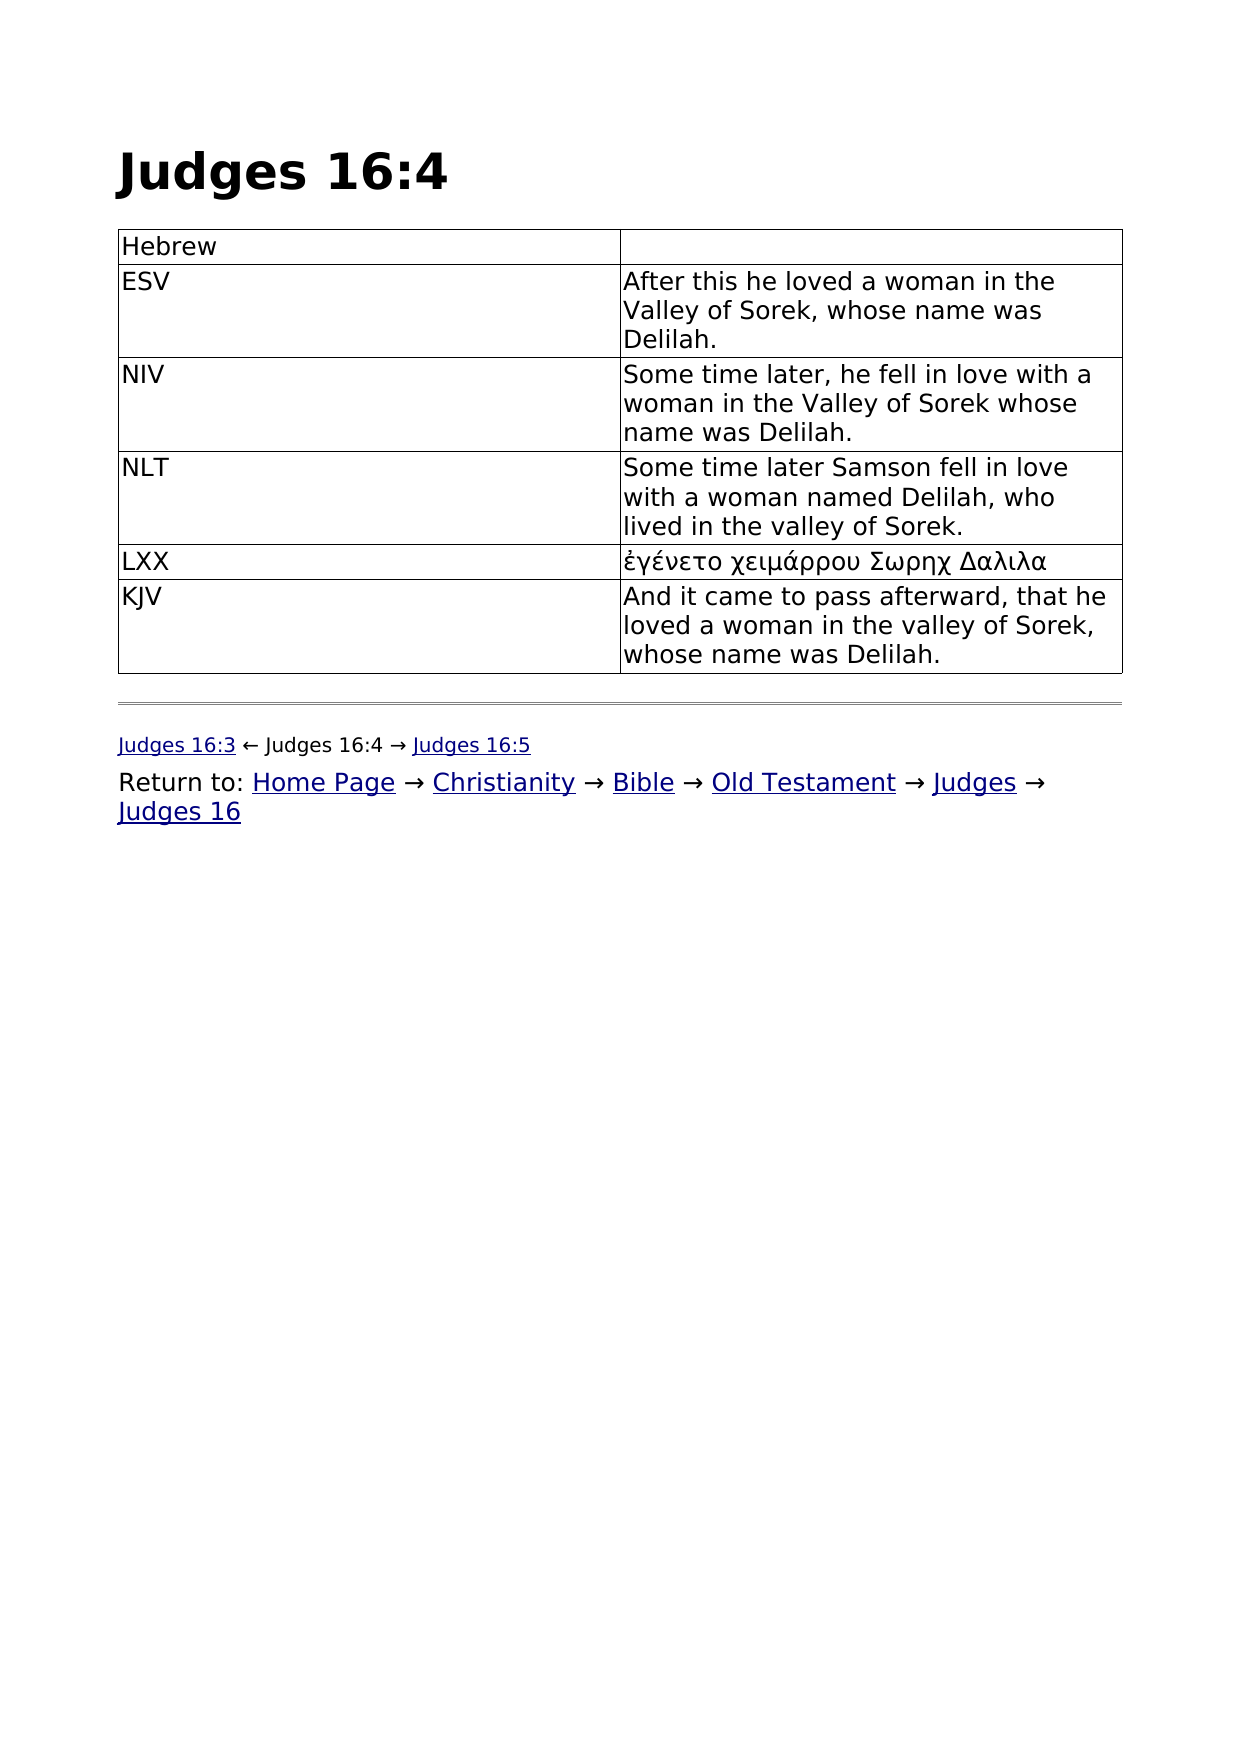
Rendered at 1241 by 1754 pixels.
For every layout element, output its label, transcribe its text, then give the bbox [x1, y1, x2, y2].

table_cell NLT [119, 452, 620, 544]
table_cell KJV [119, 580, 620, 673]
table_cell Some time later, he fell in love with a woman in the Valley of Sorek whose name was Delilah. [621, 358, 1122, 451]
subtitle Judges 16:4 [118, 143, 1122, 201]
text Judges 16:3 ← Judges 16:4 → Judges 16:5 [118, 734, 1122, 768]
table_cell NIV [119, 358, 620, 451]
table_cell Some time later Samson fell in love with a woman named Delilah, who lived in the valley of Sorek. [621, 452, 1122, 544]
table_header Hebrew [119, 230, 620, 264]
table_cell And it came to pass afterward, that he loved a woman in the valley of Sorek, whose name was Delilah. [621, 580, 1122, 673]
table_cell ESV [119, 265, 620, 357]
table_cell LXX [119, 545, 620, 579]
table_cell ἐγένετο χειμάρρου Σωρηχ Δαλιλα [621, 545, 1122, 579]
table_header [621, 230, 1122, 264]
table_cell After this he loved a woman in the Valley of Sorek, whose name was Delilah. [621, 265, 1122, 357]
text Return to: Home Page → Christianity → Bible → Old Testament → Judges → Judges 16 [118, 768, 1122, 826]
